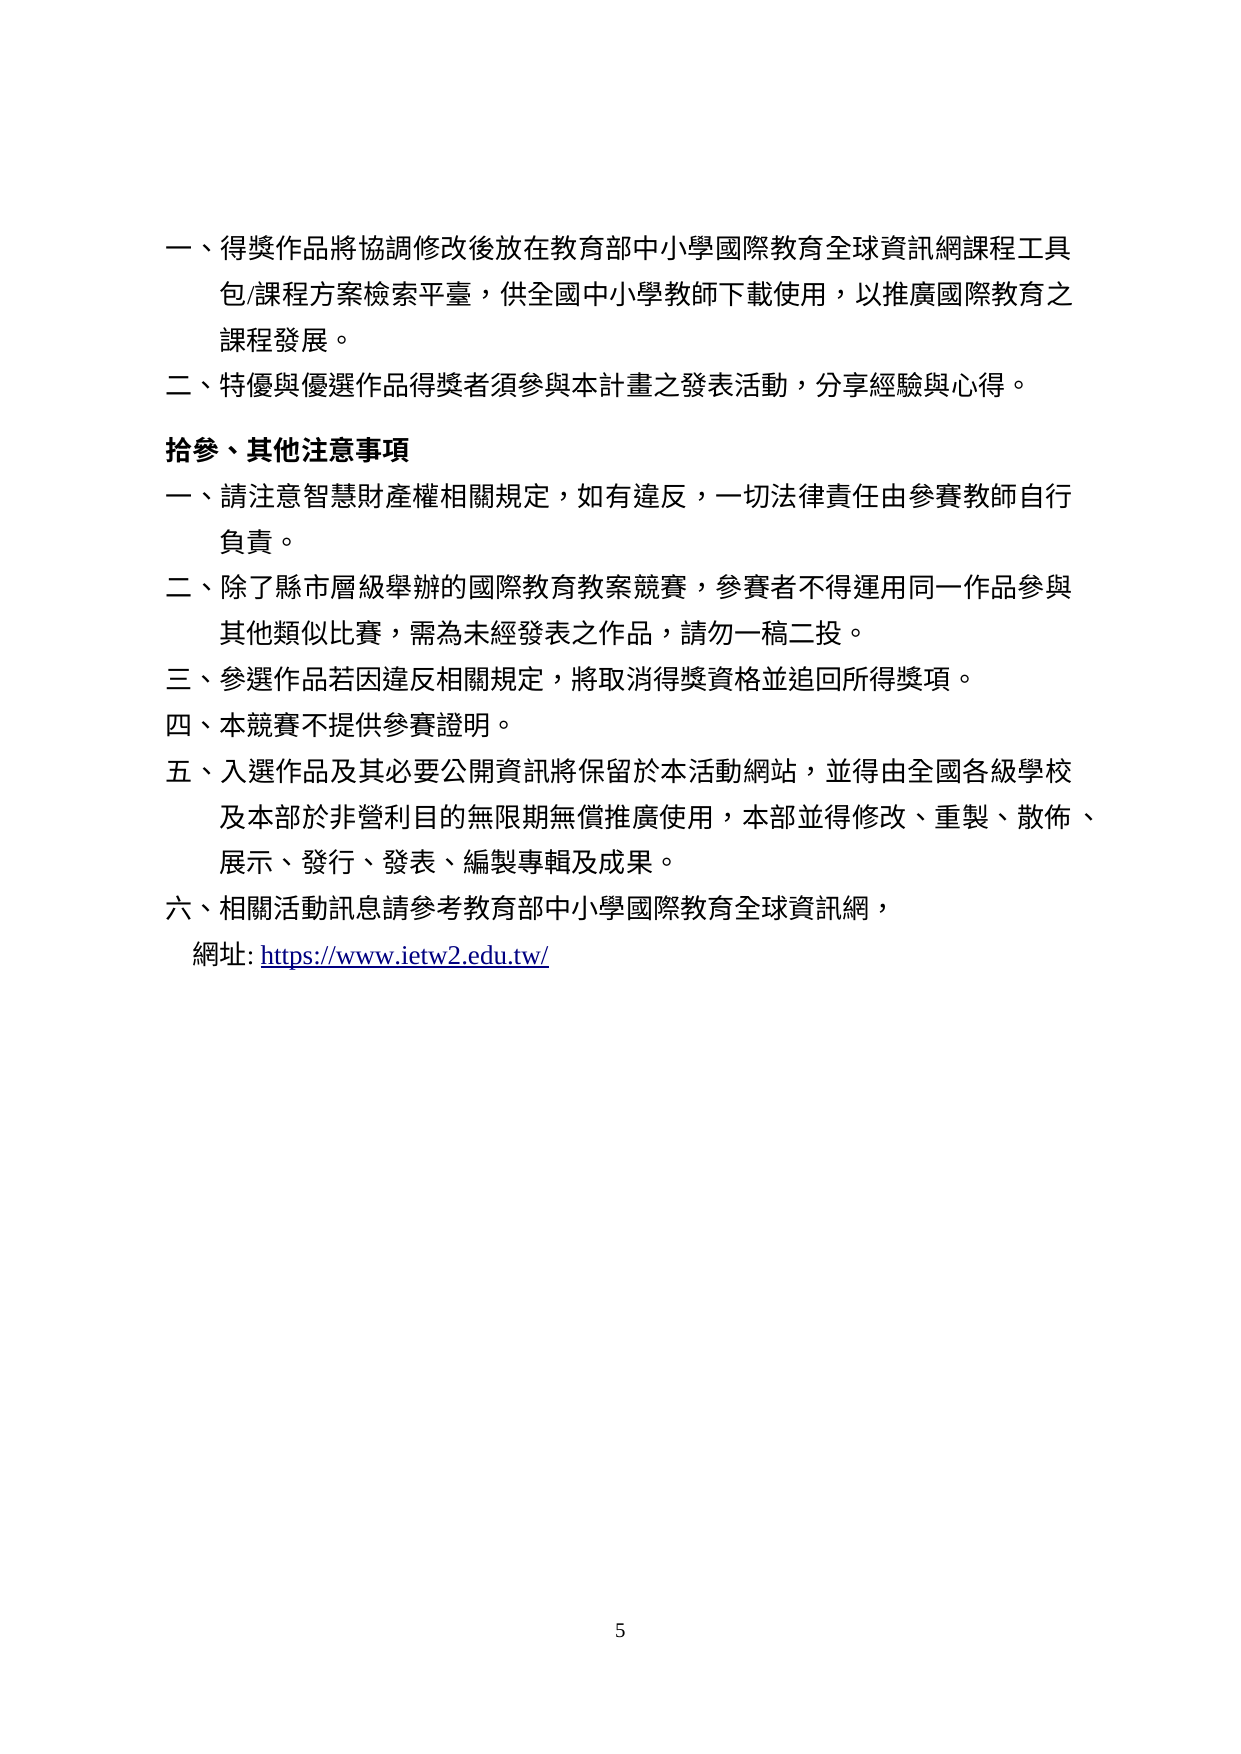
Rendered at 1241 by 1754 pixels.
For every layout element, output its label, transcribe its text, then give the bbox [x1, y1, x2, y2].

text 一、得獎作品將協調修改後放在教育部中小學國際教育全球資訊網課程工具包/課程方案檢索平臺，供全國中小學教師下載使用，以推廣國際教育之課程發展。 [165, 222, 1075, 359]
text 四、本競賽不提供參賽證明。 [165, 699, 1075, 744]
text 三、參選作品若因違反相關規定，將取消得獎資格並追回所得獎項。 [165, 653, 1075, 699]
text 六、相關活動訊息請參考教育部中小學國際教育全球資訊網， [165, 882, 1075, 928]
text 五、入選作品及其必要公開資訊將保留於本活動網站，並得由全國各級學校及本部於非營利目的無限期無償推廣使用，本部並得修改、重製、散佈、展示、發行、發表、編製專輯及成果。 [165, 744, 1075, 882]
text 二、除了縣市層級舉辦的國際教育教案競賽，參賽者不得運用同一作品參與其他類似比賽，需為未經發表之作品，請勿一稿二投。 [165, 561, 1075, 653]
text 一、請注意智慧財產權相關規定，如有違反，一切法律責任由參賽教師自行負責。 [165, 469, 1075, 561]
text 拾參、其他注意事項 [165, 424, 1075, 469]
text 網址: https://www.ietw2.edu.tw/ [165, 928, 1075, 974]
text 二、特優與優選作品得獎者須參與本計畫之發表活動，分享經驗與心得。 [165, 359, 1075, 405]
